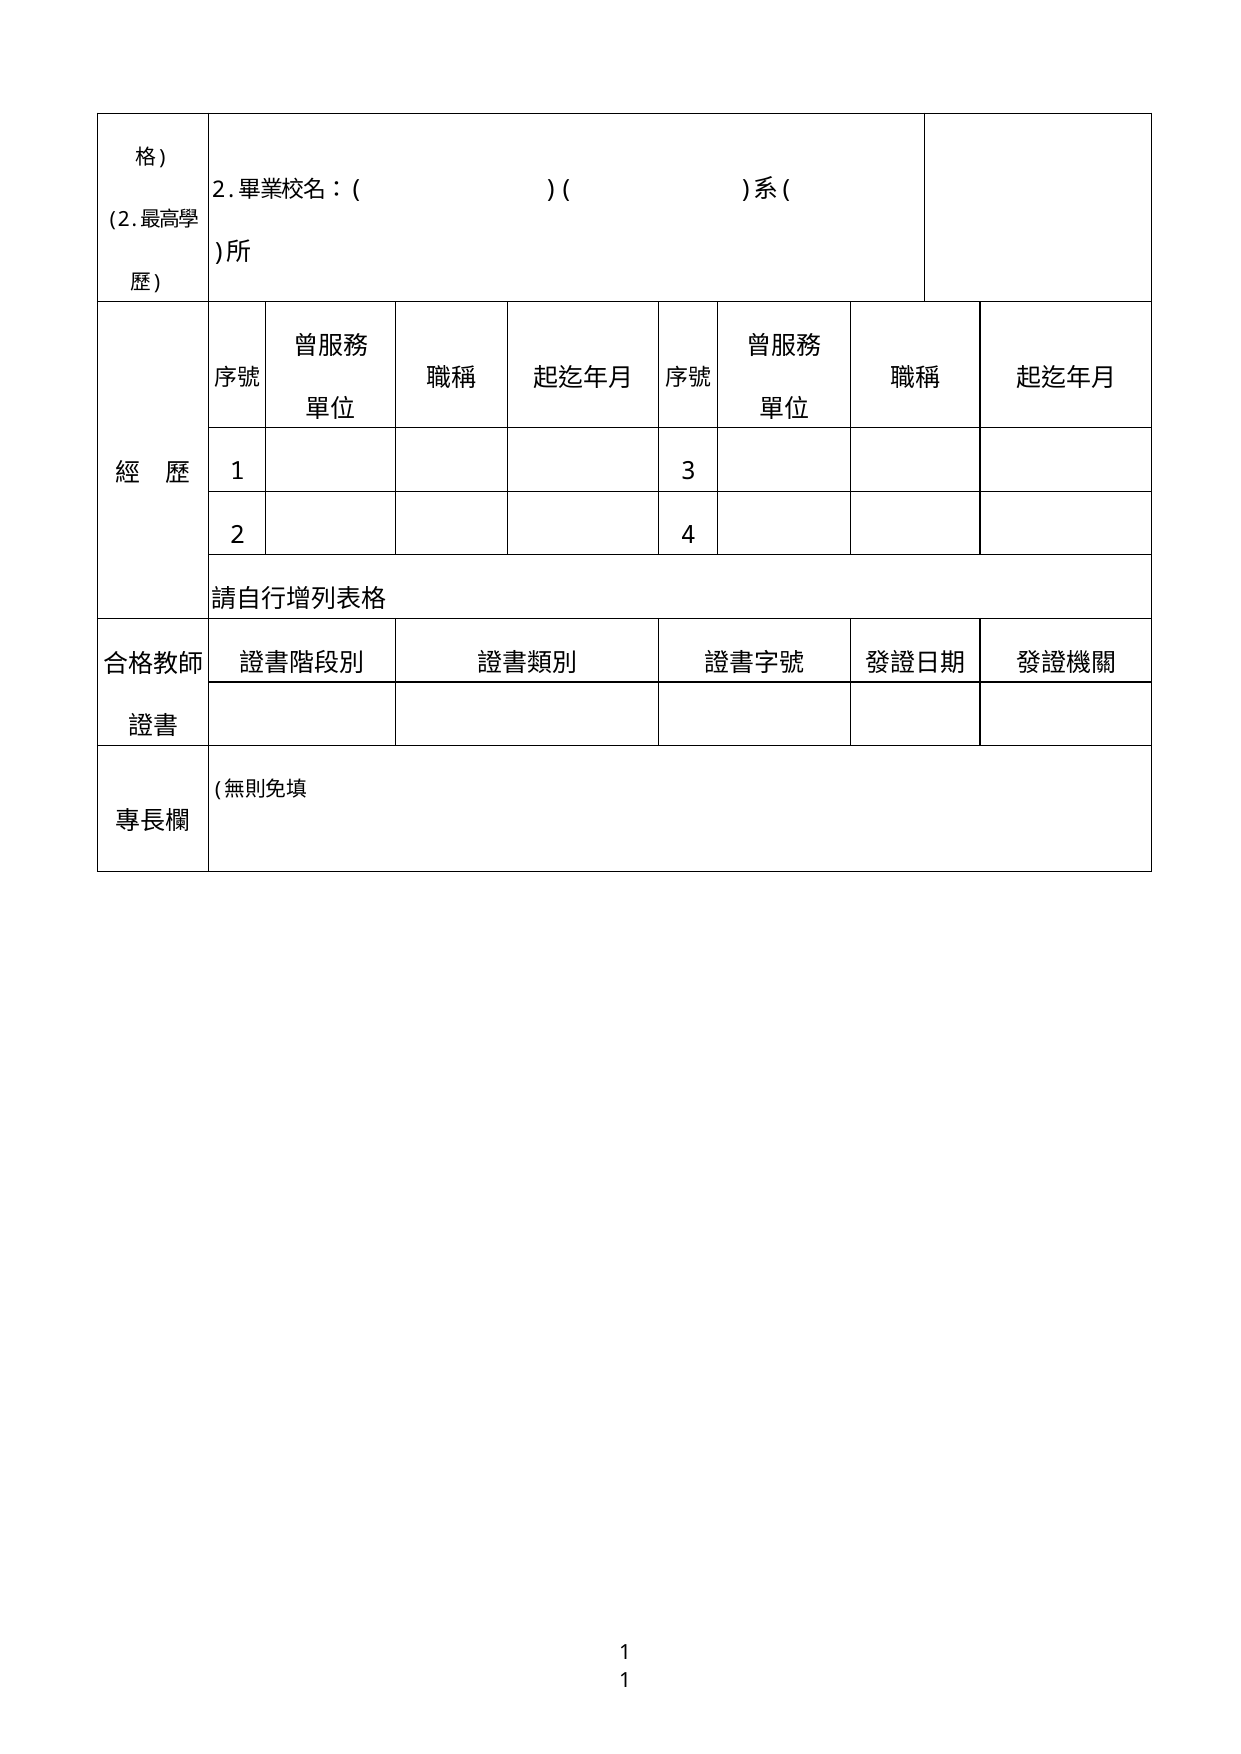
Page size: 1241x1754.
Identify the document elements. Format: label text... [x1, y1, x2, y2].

table_cell [851, 683, 979, 745]
table_cell [396, 492, 507, 554]
table_cell 發證機關 [981, 619, 1151, 681]
table_cell [209, 683, 395, 745]
table_cell 1 [209, 428, 265, 491]
table_cell [718, 492, 850, 554]
table_cell [508, 428, 658, 491]
table_cell 3 [659, 428, 717, 491]
table_cell [266, 492, 395, 554]
table_cell 序號 [209, 302, 265, 427]
table_cell 證書字號 [659, 619, 850, 681]
table_cell 發證日期 [851, 619, 979, 681]
table_cell 2 [209, 492, 265, 554]
table_cell 證書階段別 [209, 619, 395, 681]
table_cell [851, 492, 979, 554]
table_cell 證書類別 [396, 619, 658, 681]
table_cell 職稱 [851, 302, 979, 427]
table_cell [981, 492, 1151, 554]
table_cell 格) (2.最高學歷) [98, 114, 208, 301]
table_cell [659, 683, 850, 745]
table_cell [981, 428, 1151, 491]
table_cell 合格教師證書 [98, 619, 208, 745]
table_cell 經 歷 [98, 302, 208, 618]
table_cell 曾服務 單位 [718, 302, 850, 427]
table_cell [851, 428, 979, 491]
table_cell 請自行增列表格 [209, 555, 1151, 618]
table_cell 4 [659, 492, 717, 554]
table_cell 序號 [659, 302, 717, 427]
table_cell [266, 428, 395, 491]
table_cell 曾服務 單位 [266, 302, 395, 427]
table_cell 起迄年月 [981, 302, 1151, 427]
table_cell [396, 683, 658, 745]
table_cell (無則免填 [209, 746, 1151, 871]
table_cell 2.畢業校名：( )( )系( )所 [209, 114, 924, 301]
table_cell 起迄年月 [508, 302, 658, 427]
table_cell [396, 428, 507, 491]
table_cell [718, 428, 850, 491]
table_cell [925, 114, 1151, 301]
table_cell [981, 683, 1151, 745]
table_cell 職稱 [396, 302, 507, 427]
table_cell [508, 492, 658, 554]
table_cell 專長欄 [98, 746, 208, 871]
